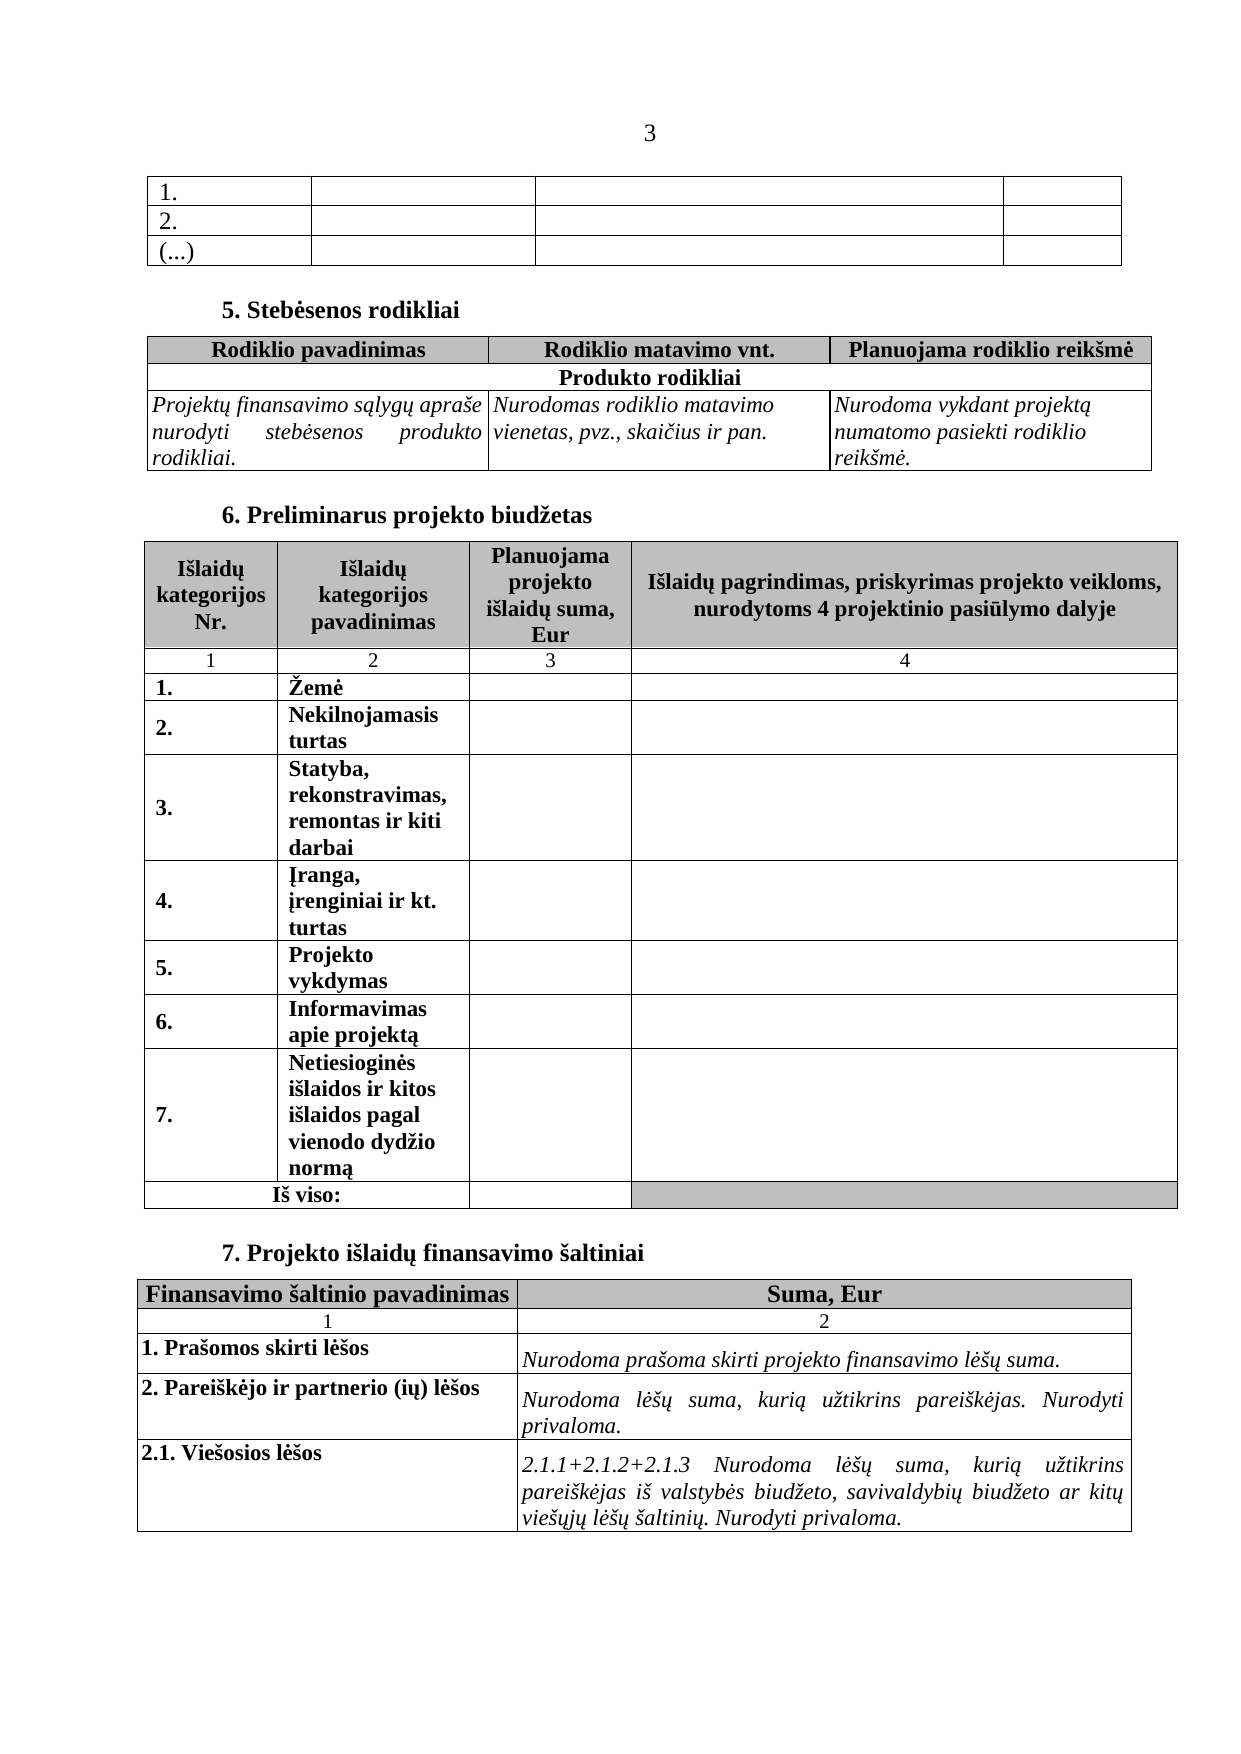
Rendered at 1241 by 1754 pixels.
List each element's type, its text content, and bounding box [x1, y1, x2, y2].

table_cell [470, 861, 631, 940]
table_cell 2 [278, 649, 469, 672]
table_cell [470, 674, 631, 700]
table_cell Statyba, rekonstravimas, remontas ir kiti darbai [278, 755, 469, 860]
table_cell 2. [148, 206, 311, 235]
table_cell 2.1. Viešosios lėšos [138, 1440, 517, 1531]
table_cell 2. Pareiškėjo ir partnerio (ių) lėšos [138, 1374, 517, 1438]
table_cell 1. Prašomos skirti lėšos [138, 1334, 517, 1373]
text 6. Preliminarus projekto biudžetas [148, 500, 1152, 529]
table_header Išlaidų kategorijos pavadinimas [278, 542, 469, 647]
table_cell [1004, 177, 1121, 205]
table_cell Žemė [278, 674, 469, 700]
table_cell Nekilnojamasis turtas [278, 701, 469, 754]
table_header Planuojama projekto išlaidų suma, Eur [470, 542, 631, 647]
table_cell Projektų finansavimo sąlygų apraše nurodyti stebėsenos produkto rodikliai. [148, 391, 488, 470]
table_cell Nurodoma prašoma skirti projekto finansavimo lėšų suma. [518, 1334, 1131, 1373]
table_cell [1004, 206, 1121, 235]
table_cell [470, 1049, 631, 1181]
table_header Išlaidų kategorijos Nr. [145, 542, 277, 647]
table_header Rodiklio matavimo vnt. [489, 337, 829, 363]
table_cell 5. [145, 941, 277, 994]
table_cell Iš viso: [145, 1182, 469, 1208]
table_cell [632, 941, 1177, 994]
table_header Planuojama rodiklio reikšmė [831, 337, 1151, 363]
table_cell 2 [518, 1309, 1131, 1333]
table_cell [536, 236, 1003, 265]
table_cell [470, 1182, 631, 1208]
table_cell 7. [145, 1049, 277, 1181]
table_cell [632, 1049, 1177, 1181]
table_cell 2.1.1+2.1.2+2.1.3 Nurodoma lėšų suma, kurią užtikrins pareiškėjas iš valstybės biudžeto, savivaldybių biudžeto ar kitų viešųjų lėšų šaltinių. Nurodyti privaloma. [518, 1440, 1131, 1531]
table_cell 2. [145, 701, 277, 754]
table_header Išlaidų pagrindimas, priskyrimas projekto veikloms, nurodytoms 4 projektinio pasiūlymo dalyje [632, 542, 1177, 647]
table_cell 1. [145, 674, 277, 700]
table_cell [632, 995, 1177, 1048]
table_cell [470, 941, 631, 994]
table_header Suma, Eur [518, 1280, 1131, 1308]
table_cell [632, 1182, 1177, 1208]
table_cell [470, 995, 631, 1048]
table_cell [312, 236, 535, 265]
table_cell [470, 755, 631, 860]
table_cell [312, 206, 535, 235]
table_header Finansavimo šaltinio pavadinimas [138, 1280, 517, 1308]
table_cell 4 [632, 649, 1177, 672]
table_cell [312, 177, 535, 205]
table_cell [1004, 236, 1121, 265]
table_cell 3. [145, 755, 277, 860]
table_cell 1. [148, 177, 311, 205]
table_cell 4. [145, 861, 277, 940]
text 5. Stebėsenos rodikliai [148, 295, 1152, 323]
table_cell 1 [145, 649, 277, 672]
table_cell Netiesioginės išlaidos ir kitos išlaidos pagal vienodo dydžio normą [278, 1049, 469, 1181]
table_cell (...) [148, 236, 311, 265]
table_cell 6. [145, 995, 277, 1048]
table_cell 1 [138, 1309, 517, 1333]
text 7. Projekto išlaidų finansavimo šaltiniai [148, 1238, 1152, 1266]
table_cell Įranga, įrenginiai ir kt. turtas [278, 861, 469, 940]
table_cell 3 [470, 649, 631, 672]
table_cell [632, 701, 1177, 754]
table_cell [470, 701, 631, 754]
table_cell [536, 177, 1003, 205]
table_cell [536, 206, 1003, 235]
table_header Rodiklio pavadinimas [148, 337, 488, 363]
table_cell Informavimas apie projektą [278, 995, 469, 1048]
table_cell [632, 755, 1177, 860]
table_cell [632, 861, 1177, 940]
table_cell Nurodomas rodiklio matavimo vienetas, pvz., skaičius ir pan. [489, 391, 829, 470]
table_cell [632, 674, 1177, 700]
table_cell Nurodoma lėšų suma, kurią užtikrins pareiškėjas. Nurodyti privaloma. [518, 1374, 1131, 1438]
table_cell Projekto vykdymas [278, 941, 469, 994]
